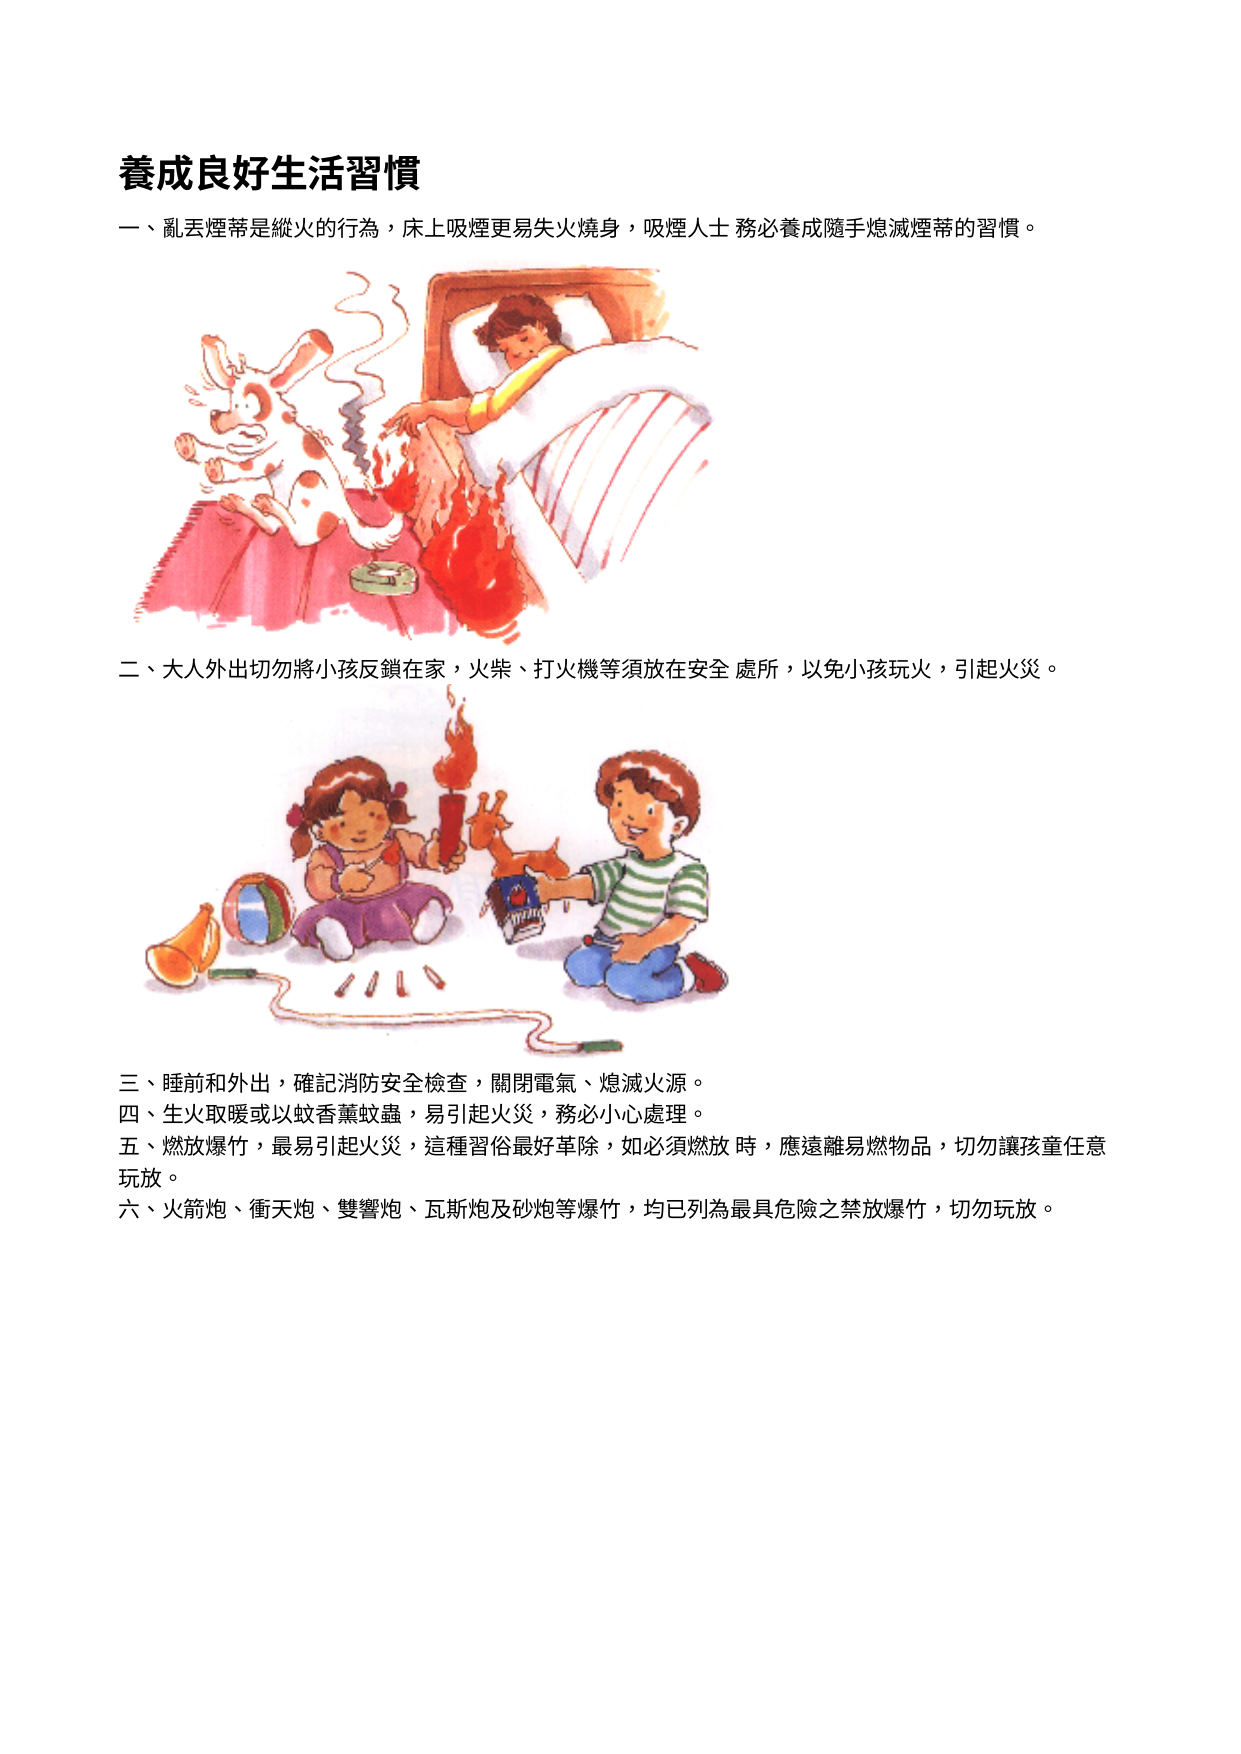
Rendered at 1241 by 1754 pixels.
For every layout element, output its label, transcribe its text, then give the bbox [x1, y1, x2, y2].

text 三、睡前和外出，確記消防安全檢查，關閉電氣、熄滅火源。 [118, 1066, 1122, 1097]
text 四、生火取暖或以蚊香薰蚊蟲，易引起火災，務必小心處理。 [118, 1097, 1122, 1129]
picture [118, 684, 741, 1066]
text 五、燃放爆竹，最易引起火災，這種習俗最好革除，如必須燃放 時，應遠離易燃物品，切勿讓孩童任意玩放。 [118, 1129, 1122, 1192]
subtitle 養成良好生活習慣 [118, 143, 1122, 198]
text 六、火箭炮、衝天炮、雙響炮、瓦斯炮及砂炮等爆竹，均已列為最具危險之禁放爆竹，切勿玩放。 [118, 1192, 1122, 1224]
picture [118, 242, 742, 653]
text 一、亂丟煙蒂是縱火的行為，床上吸煙更易失火燒身，吸煙人士 務必養成隨手熄滅煙蒂的習慣。 [118, 211, 1122, 242]
text 二、大人外出切勿將小孩反鎖在家，火柴、打火機等須放在安全 處所，以免小孩玩火，引起火災。 [118, 652, 1122, 1066]
